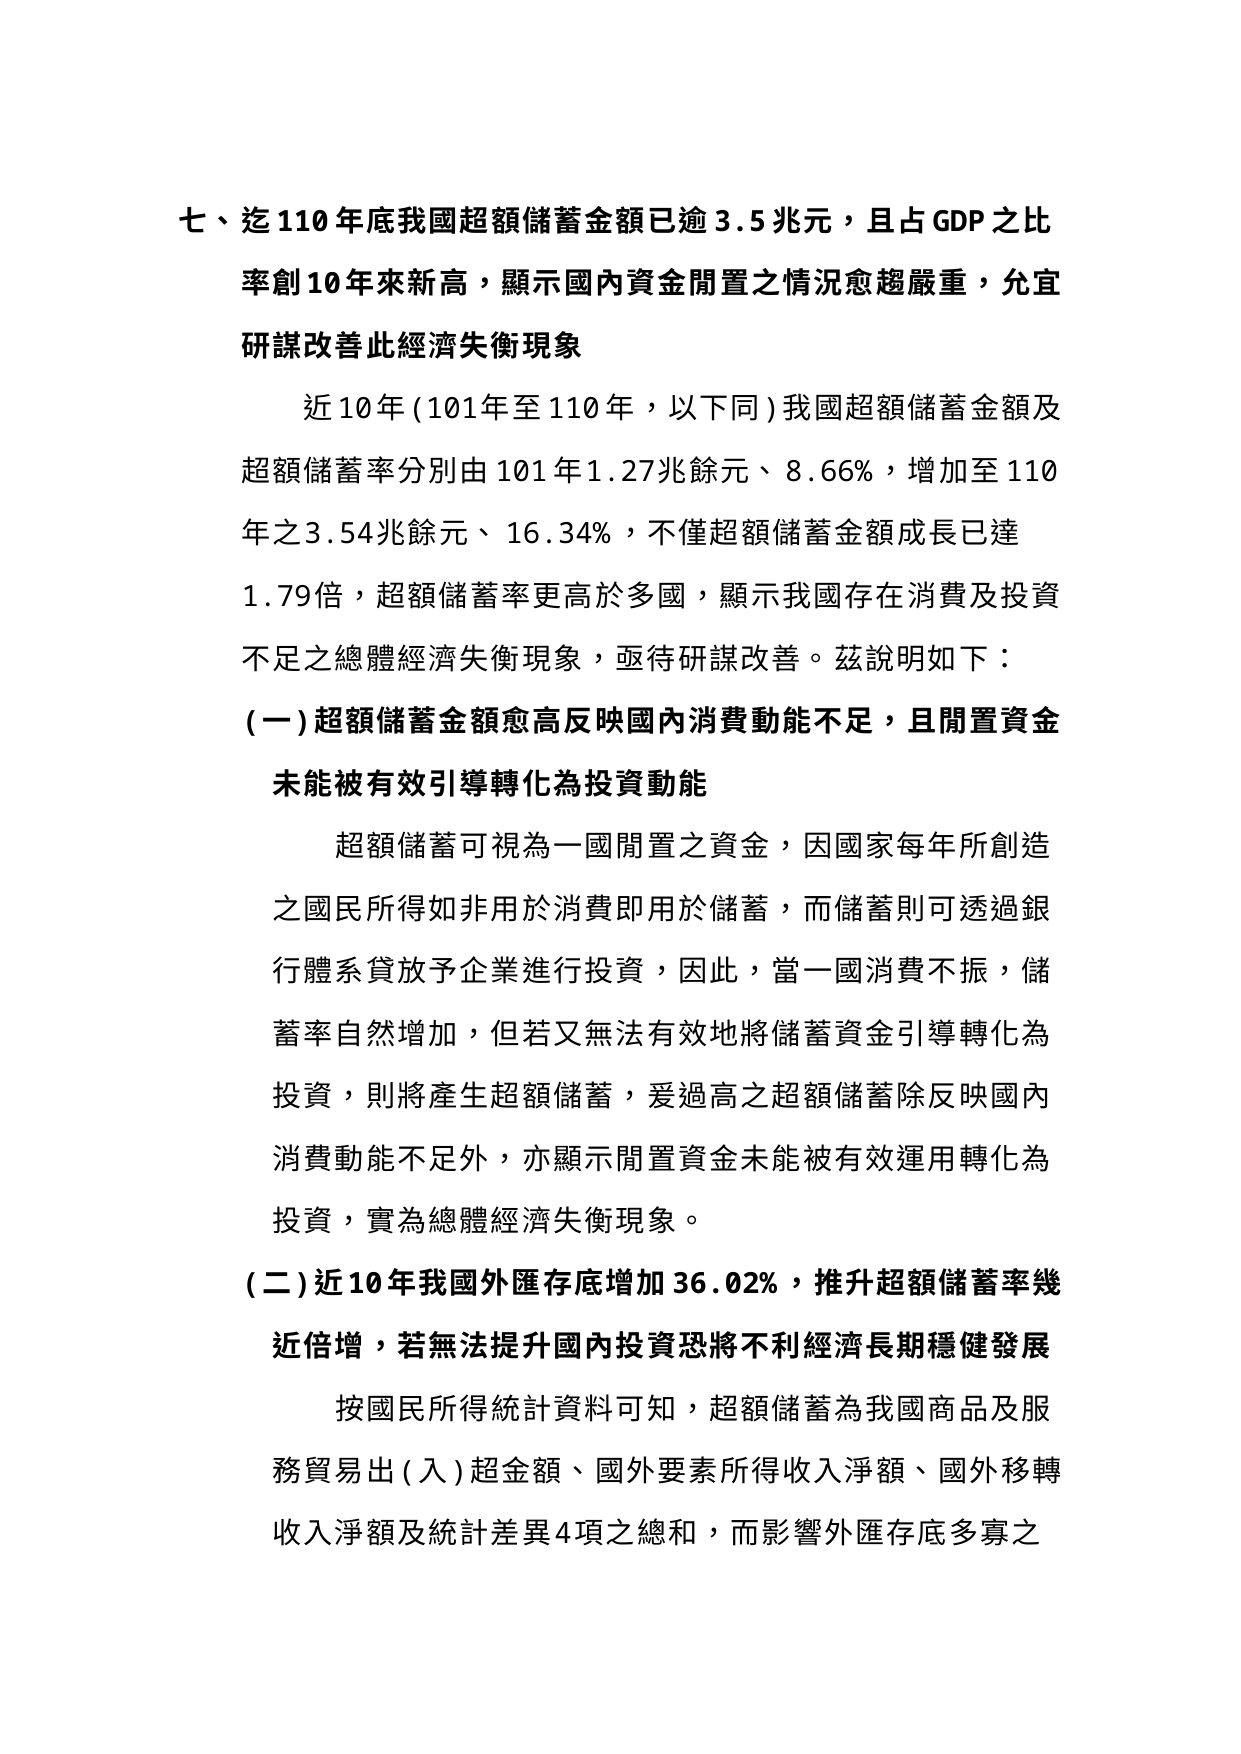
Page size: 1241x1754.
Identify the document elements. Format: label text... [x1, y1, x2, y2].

text 按國民所得統計資料可知，超額儲蓄為我國商品及服務貿易出(入)超金額、國外要素所得收入淨額、國外移轉收入淨額及統計差異4項之總和，而影響外匯存底多寡之 [266, 1365, 1063, 1552]
text (一)超額儲蓄金額愈高反映國內消費動能不足，且閒置資金未能被有效引導轉化為投資動能 [236, 677, 1063, 802]
text (二)近10年我國外匯存底增加36.02%，推升超額儲蓄率幾近倍增，若無法提升國內投資恐將不利經濟長期穩健發展 [236, 1240, 1063, 1365]
text 七、迄110年底我國超額儲蓄金額已逾3.5兆元，且占GDP之比率創10年來新高，顯示國內資金閒置之情況愈趨嚴重，允宜研謀改善此經濟失衡現象 [177, 177, 1063, 365]
text 近10年(101年至110年，以下同)我國超額儲蓄金額及超額儲蓄率分別由101年1.27兆餘元、8.66%，增加至110年之3.54兆餘元、16.34%，不僅超額儲蓄金額成長已達1.79倍，超額儲蓄率更高於多國，顯示我國存在消費及投資不足之總體經濟失衡現象，亟待研謀改善。茲說明如下： [236, 365, 1063, 677]
text 超額儲蓄可視為一國閒置之資金，因國家每年所創造之國民所得如非用於消費即用於儲蓄，而儲蓄則可透過銀行體系貸放予企業進行投資，因此，當一國消費不振，儲蓄率自然增加，但若又無法有效地將儲蓄資金引導轉化為投資，則將產生超額儲蓄，爰過高之超額儲蓄除反映國內消費動能不足外，亦顯示閒置資金未能被有效運用轉化為投資，實為總體經濟失衡現象。 [266, 802, 1063, 1240]
